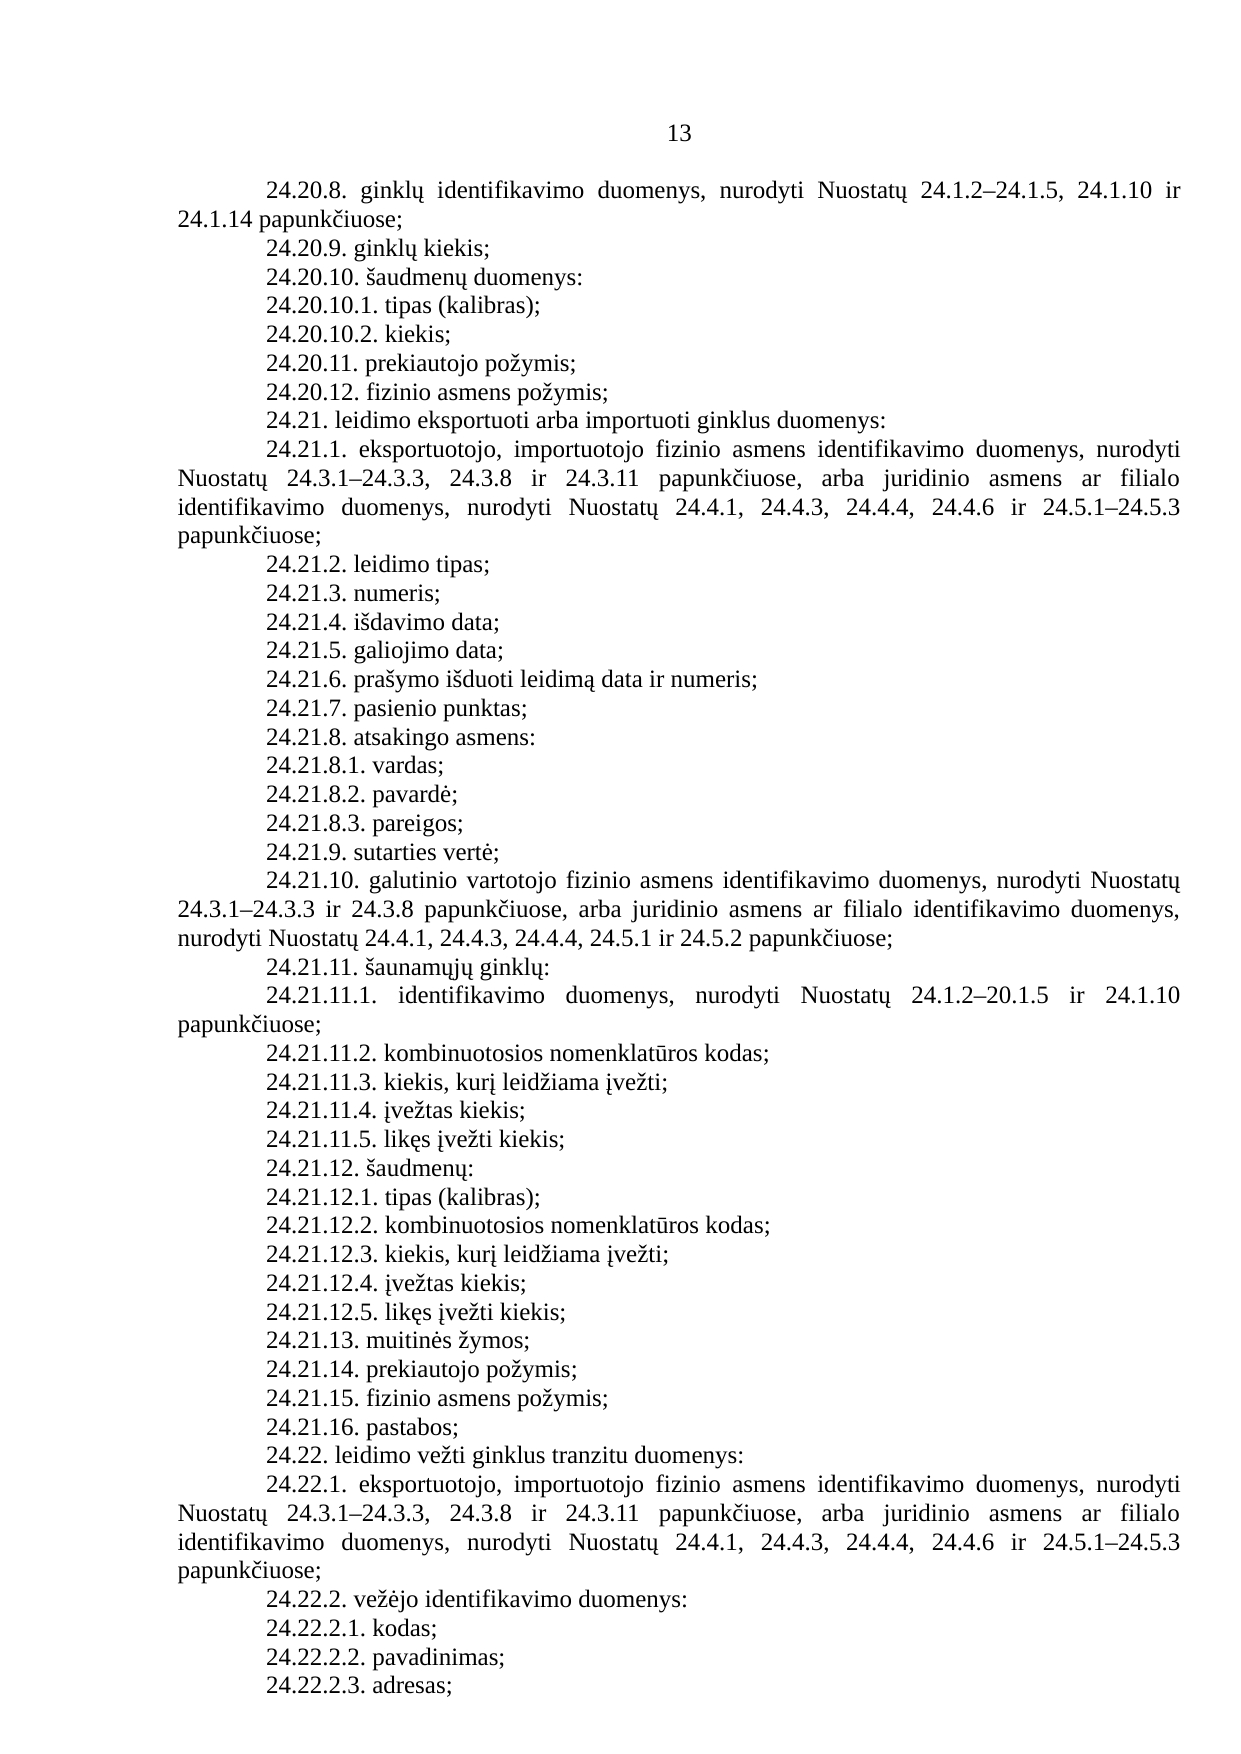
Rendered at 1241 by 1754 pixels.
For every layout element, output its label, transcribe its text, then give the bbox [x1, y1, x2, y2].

text 24.21.7. pasienio punktas; [177, 693, 1181, 722]
text 24.21.11. šaunamųjų ginklų: [177, 952, 1181, 981]
text 24.21.8.3. pareigos; [177, 808, 1181, 837]
text 24.21.15. fizinio asmens požymis; [177, 1383, 1181, 1412]
text 24.21.11.5. likęs įvežti kiekis; [177, 1124, 1181, 1153]
text 24.20.9. ginklų kiekis; [177, 233, 1181, 262]
text 24.21.11.1. identifikavimo duomenys, nurodyti Nuostatų 24.1.2–20.1.5 ir 24.1.10 papunkčiuose; [177, 981, 1181, 1038]
text 24.21.14. prekiautojo požymis; [177, 1354, 1181, 1383]
text 24.21.12. šaudmenų: [177, 1153, 1181, 1182]
text 24.21.10. galutinio vartotojo fizinio asmens identifikavimo duomenys, nurodyti Nuostatų 24.3.1–24.3.3 ir 24.3.8 papunkčiuose, arba juridinio asmens ar filialo identifikavimo duomenys, nurodyti Nuostatų 24.4.1, 24.4.3, 24.4.4, 24.5.1 ir 24.5.2 papunkčiuose; [177, 866, 1181, 952]
text 24.21.11.4. įvežtas kiekis; [177, 1096, 1181, 1124]
text 24.20.8. ginklų identifikavimo duomenys, nurodyti Nuostatų 24.1.2–24.1.5, 24.1.10 ir 24.1.14 papunkčiuose; [177, 176, 1181, 233]
text 24.21.12.4. įvežtas kiekis; [177, 1268, 1181, 1297]
text 24.22.2.3. adresas; [177, 1671, 1181, 1699]
text 24.20.10.2. kiekis; [177, 319, 1181, 348]
text 24.21.1. eksportuotojo, importuotojo fizinio asmens identifikavimo duomenys, nurodyti Nuostatų 24.3.1–24.3.3, 24.3.8 ir 24.3.11 papunkčiuose, arba juridinio asmens ar filialo identifikavimo duomenys, nurodyti Nuostatų 24.4.1, 24.4.3, 24.4.4, 24.4.6 ir 24.5.1–24.5.3 papunkčiuose; [177, 434, 1181, 549]
text 24.21.8.1. vardas; [177, 751, 1181, 779]
text 24.21.12.2. kombinuotosios nomenklatūros kodas; [177, 1211, 1181, 1239]
text 24.21.16. pastabos; [177, 1412, 1181, 1441]
text 24.21.2. leidimo tipas; [177, 549, 1181, 578]
text 24.22.2.2. pavadinimas; [177, 1642, 1181, 1671]
text 24.21.6. prašymo išduoti leidimą data ir numeris; [177, 664, 1181, 693]
text 24.21.12.1. tipas (kalibras); [177, 1182, 1181, 1211]
text 24.22. leidimo vežti ginklus tranzitu duomenys: [177, 1441, 1181, 1469]
text 24.21.11.3. kiekis, kurį leidžiama įvežti; [177, 1067, 1181, 1096]
text 24.21.11.2. kombinuotosios nomenklatūros kodas; [177, 1038, 1181, 1067]
text 24.21.5. galiojimo data; [177, 636, 1181, 664]
text 24.21.12.5. likęs įvežti kiekis; [177, 1297, 1181, 1326]
text 24.20.12. fizinio asmens požymis; [177, 377, 1181, 406]
text 24.21.8.2. pavardė; [177, 779, 1181, 808]
text 24.21.8. atsakingo asmens: [177, 722, 1181, 751]
text 24.22.2.1. kodas; [177, 1613, 1181, 1642]
text 24.22.2. vežėjo identifikavimo duomenys: [177, 1584, 1181, 1613]
text 24.21. leidimo eksportuoti arba importuoti ginklus duomenys: [177, 406, 1181, 434]
text 24.21.9. sutarties vertė; [177, 837, 1181, 866]
text 24.20.10.1. tipas (kalibras); [177, 291, 1181, 319]
text 24.21.3. numeris; [177, 578, 1181, 607]
text 24.21.4. išdavimo data; [177, 607, 1181, 636]
text 24.20.10. šaudmenų duomenys: [177, 262, 1181, 291]
text 24.20.11. prekiautojo požymis; [177, 348, 1181, 377]
text 24.21.12.3. kiekis, kurį leidžiama įvežti; [177, 1239, 1181, 1268]
text 24.22.1. eksportuotojo, importuotojo fizinio asmens identifikavimo duomenys, nurodyti Nuostatų 24.3.1–24.3.3, 24.3.8 ir 24.3.11 papunkčiuose, arba juridinio asmens ar filialo identifikavimo duomenys, nurodyti Nuostatų 24.4.1, 24.4.3, 24.4.4, 24.4.6 ir 24.5.1–24.5.3 papunkčiuose; [177, 1469, 1181, 1584]
text 24.21.13. muitinės žymos; [177, 1326, 1181, 1354]
